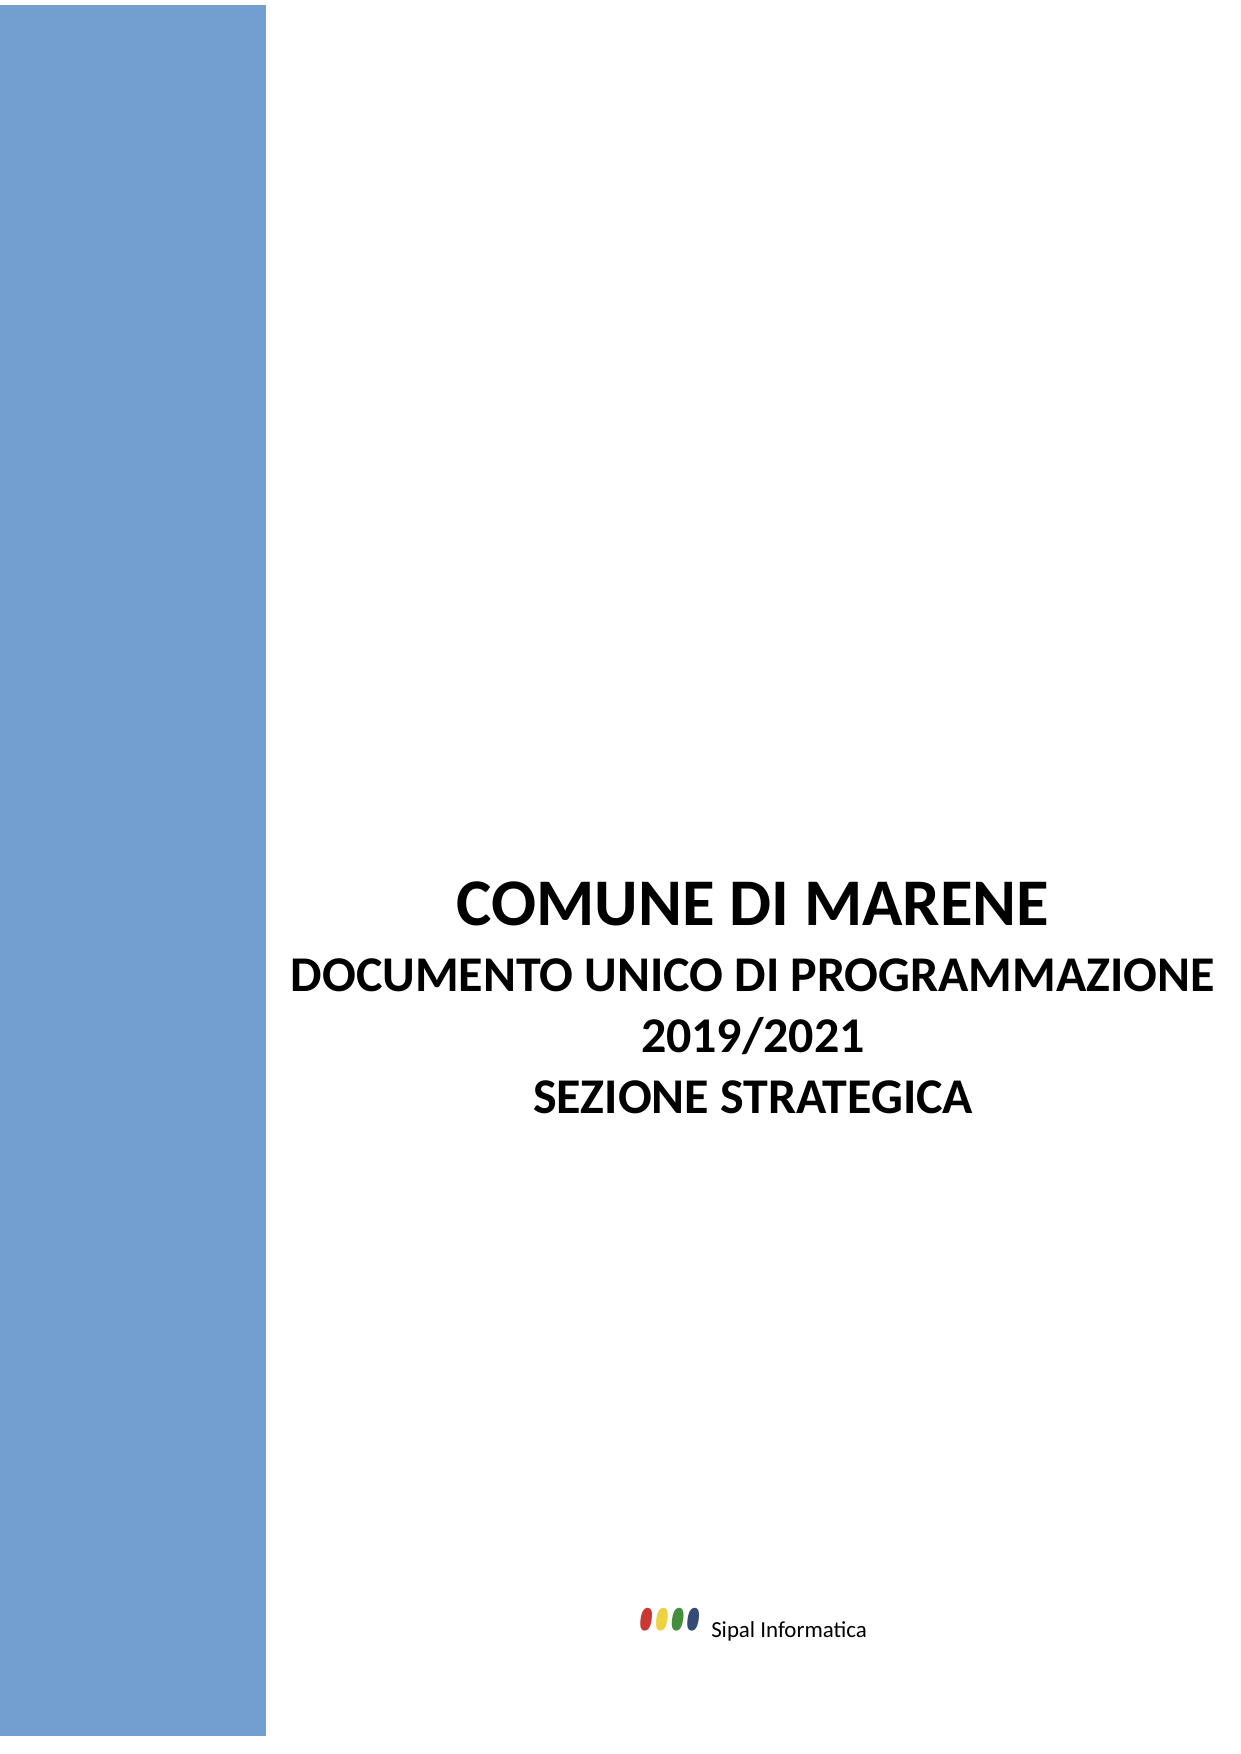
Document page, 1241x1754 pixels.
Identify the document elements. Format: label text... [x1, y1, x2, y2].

table_header COMUNE DI MARENE Documento Unico di Programmazione 2019/2021 SEZIONE STRATEGICA [272, 508, 1234, 1244]
table_header [266, 5, 1240, 1736]
table_header  Sipal Informatica [271, 1588, 1234, 1655]
table_header [0, 5, 266, 1736]
